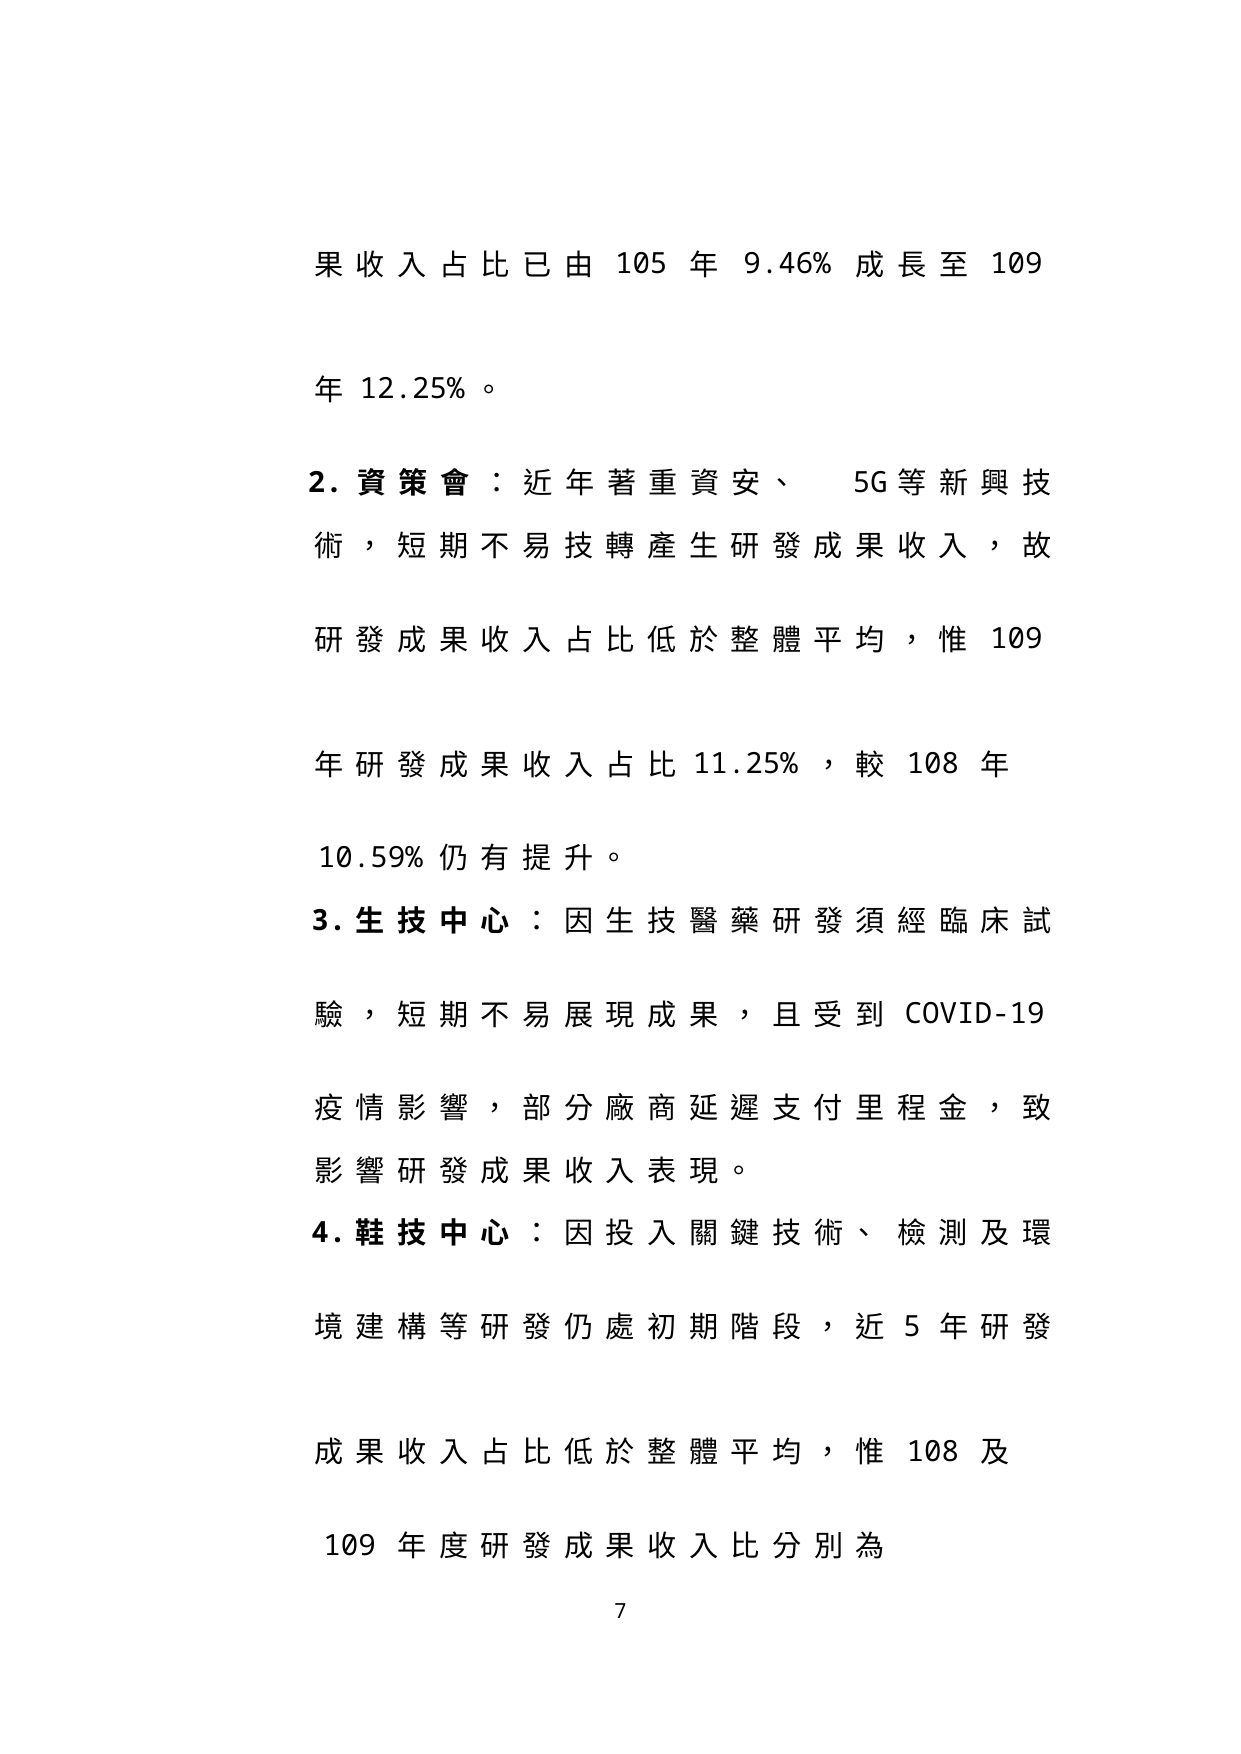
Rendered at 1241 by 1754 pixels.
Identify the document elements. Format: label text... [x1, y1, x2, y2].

text 2. 資策會：近年著重資安、5G等新興技術，短期不易技轉產生研發成果收入，故研發成果收入占比低於整體平均，惟109年研發成果收入占比11.25%，較108年10.59%仍有提升。 [271, 439, 1058, 877]
text 果收入占比已由105年9.46%成長至109年12.25%。 [271, 189, 1058, 439]
text 4.鞋技中心：因投入關鍵技術、檢測及環境建構等研發仍處初期階段，近5年研發成果收入占比低於整體平均，惟108及109年度研發成果收入比分別為 [271, 1189, 1058, 1564]
text 3.生技中心：因生技醫藥研發須經臨床試驗，短期不易展現成果，且受到COVID-19疫情影響，部分廠商延遲支付里程金，致影響研發成果收入表現。 [271, 877, 1058, 1189]
